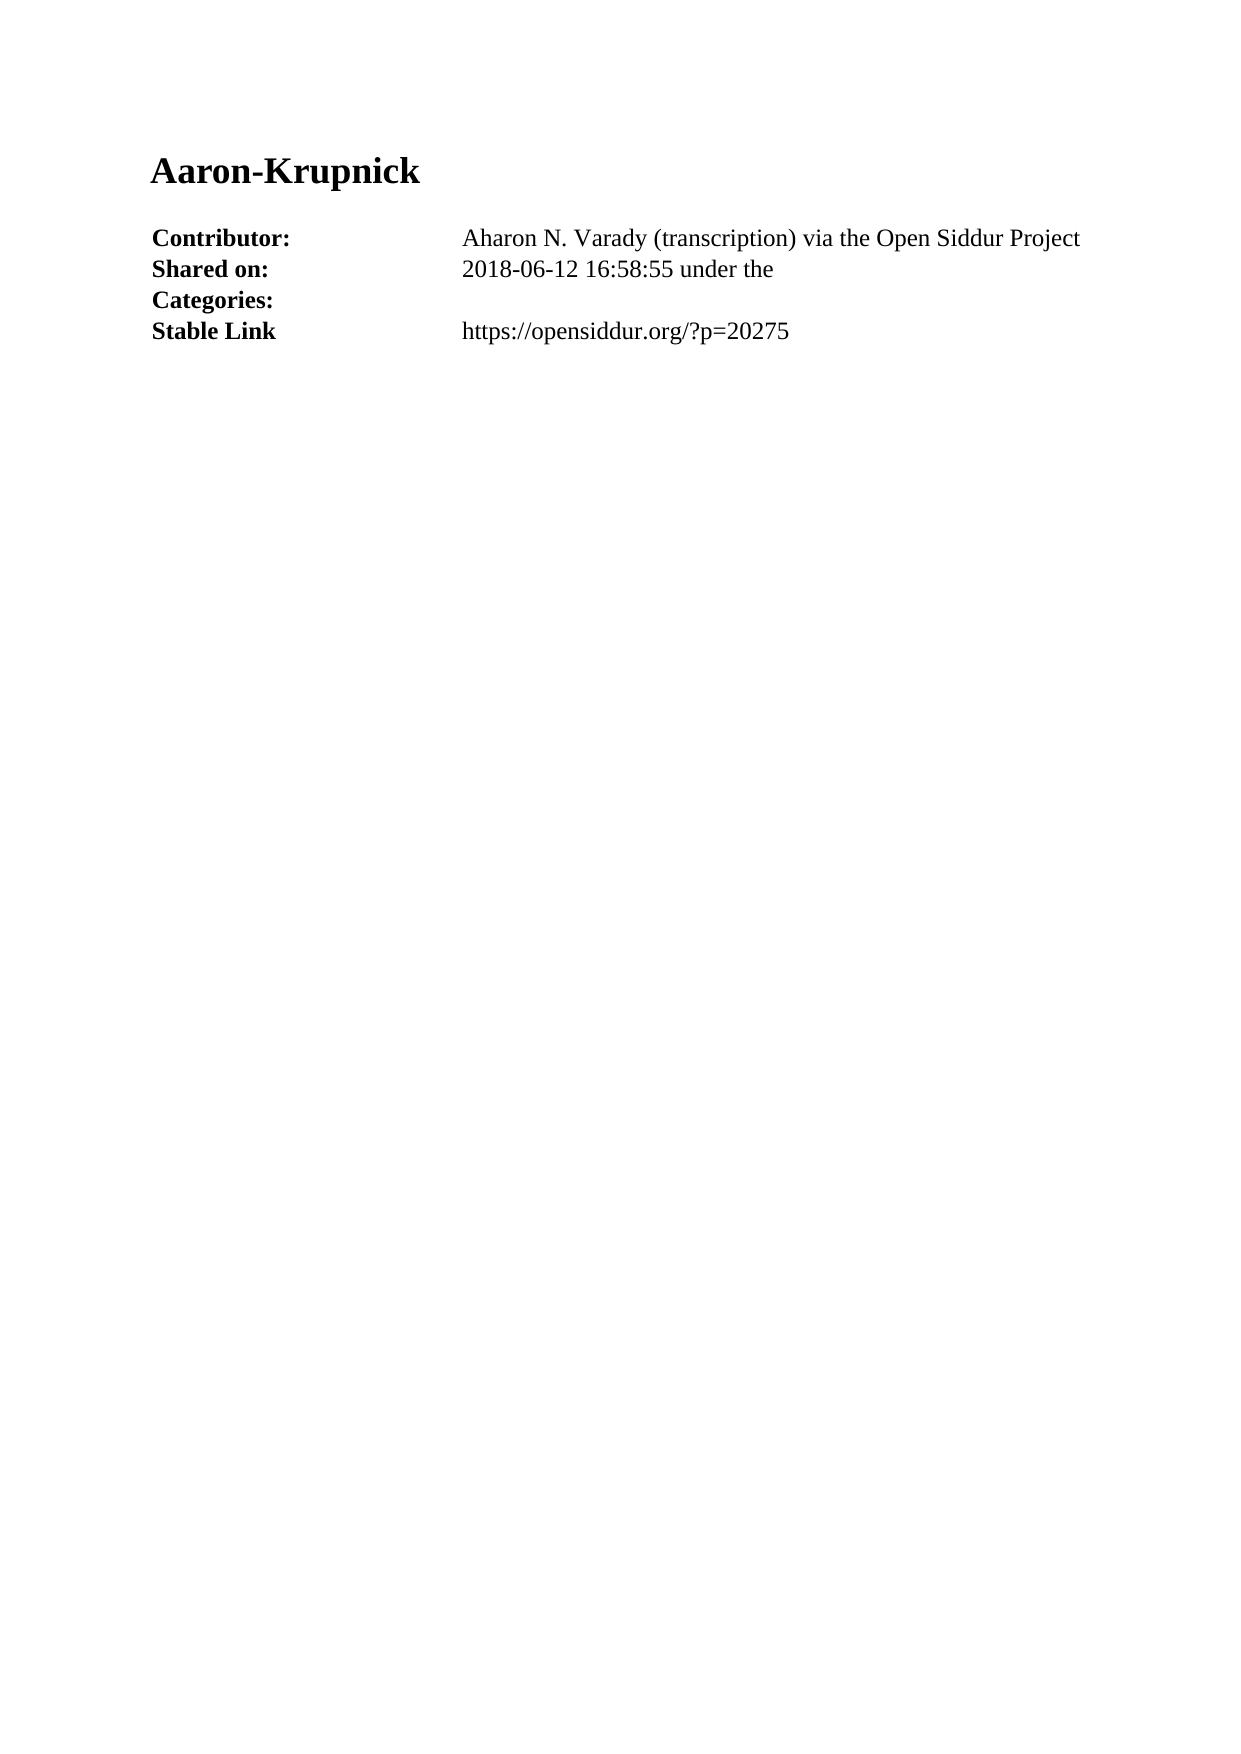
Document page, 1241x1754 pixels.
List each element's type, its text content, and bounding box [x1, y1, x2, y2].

table_header Aharon N. Varady (transcription) via the Open Siddur Project [460, 223, 1090, 253]
table_cell https://opensiddur.org/?p=20275 [460, 315, 1090, 346]
subtitle Aaron-Krupnick [150, 150, 1090, 192]
table_cell Stable Link [150, 315, 460, 346]
table_cell Categories: [150, 284, 460, 315]
table_cell Shared on: [150, 254, 460, 284]
table_cell 2018-06-12 16:58:55 under the [460, 254, 1090, 284]
table_header Contributor: [150, 223, 460, 253]
table_cell [460, 284, 1090, 315]
